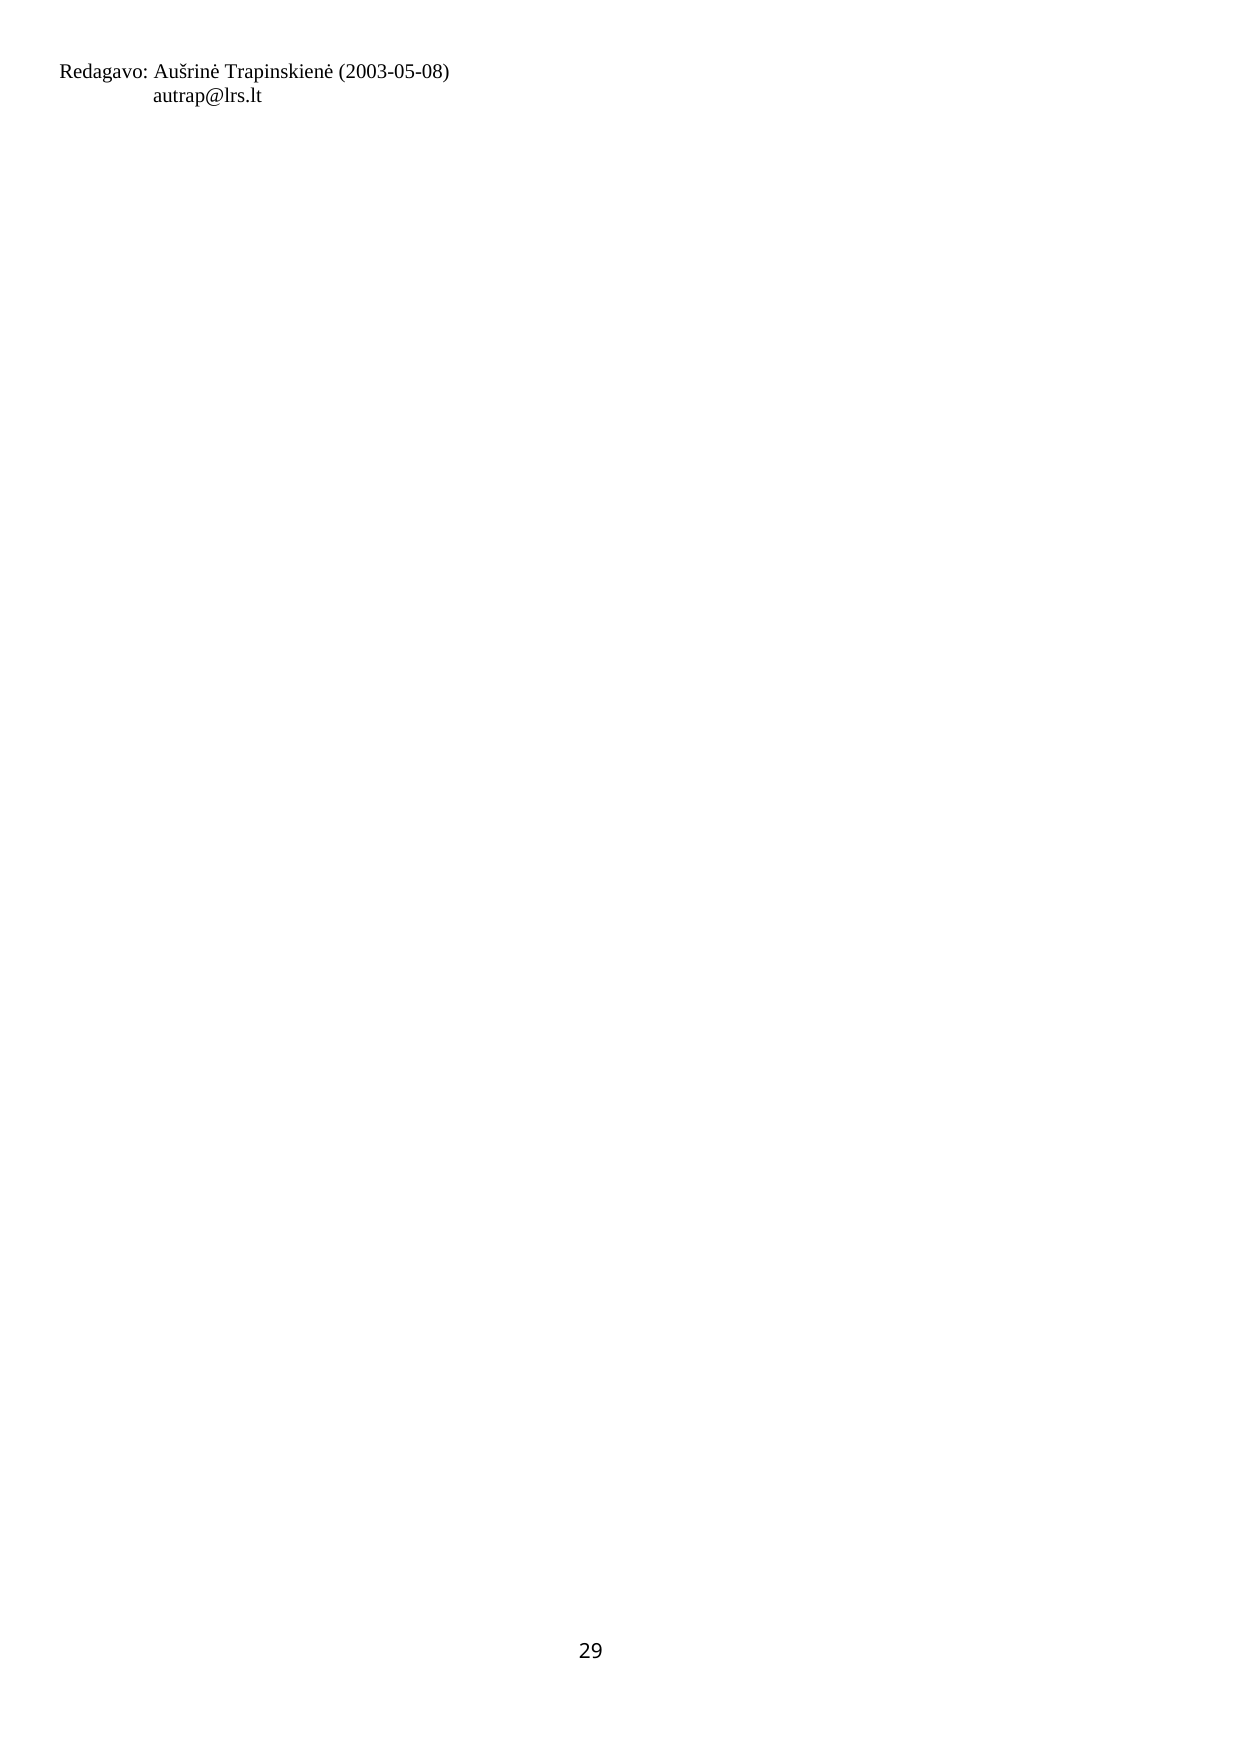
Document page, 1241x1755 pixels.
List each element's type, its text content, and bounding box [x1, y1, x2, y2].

text Redagavo: Aušrinė Trapinskienė (2003-05-08) [59, 59, 1122, 83]
text autrap@lrs.lt [59, 83, 1122, 107]
